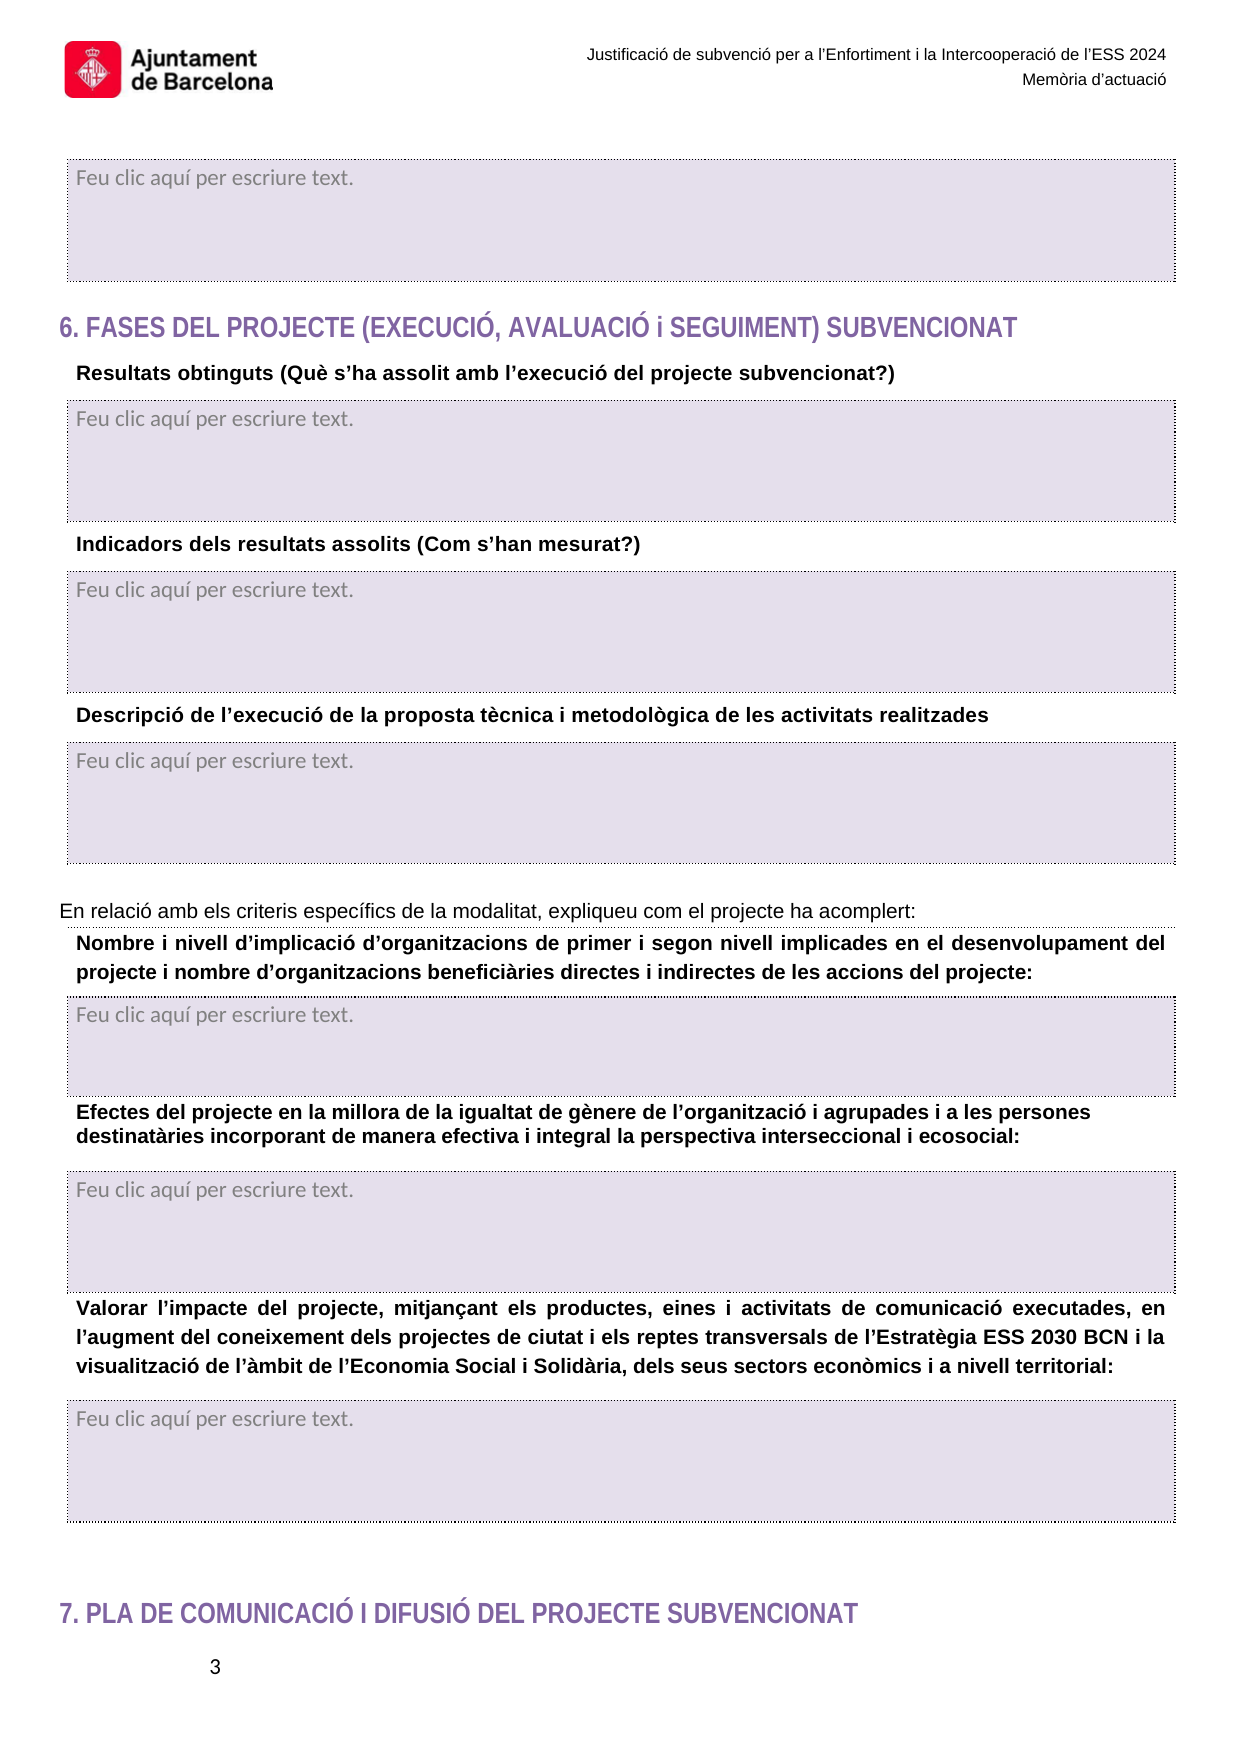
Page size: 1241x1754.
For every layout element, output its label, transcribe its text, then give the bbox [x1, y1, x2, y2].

table_cell Feu clic aquí per escriure text. [68, 742, 1175, 863]
table_cell Efectes del projecte en la millora de la igualtat de gènere de l’organització i agrupades i a les persones destinatàries incorporant de manera efectiva i integral la perspectiva interseccional i ecosocial: [68, 1096, 1175, 1171]
table_cell [68, 1521, 1175, 1528]
text En relació amb els criteris específics de la modalitat, expliqueu com el projecte ha acomplert: [59, 898, 1181, 922]
table_cell Feu clic aquí per escriure text. [68, 1400, 1175, 1521]
table_cell Feu clic aquí per escriure text. [68, 1171, 1175, 1292]
text 6. FASES DEL PROJECTE (EXECUCIÓ, AVALUACIÓ i SEGUIMENT) SUBVENCIONAT [59, 310, 1181, 344]
table_cell Feu clic aquí per escriure text. [68, 571, 1175, 692]
table_cell Indicadors dels resultats assolits (Com s’han mesurat?) [68, 521, 1175, 571]
table_cell Feu clic aquí per escriure text. [68, 996, 1175, 1096]
table_header Resultats obtinguts (Què s’ha assolit amb l’execució del projecte subvencionat?) [68, 350, 1175, 400]
table_cell Feu clic aquí per escriure text. [68, 159, 1175, 281]
table_cell Valorar l’impacte del projecte, mitjançant els productes, eines i activitats de comunicació executades, en l’augment del coneixement dels projectes de ciutat i els reptes transversals de l’Estratègia ESS 2030 BCN i la visualització de l’àmbit de l’Economia Social i Solidària, dels seus sectors econòmics i a nivell territorial: [68, 1292, 1175, 1400]
table_cell Descripció de l’execució de la proposta tècnica i metodològica de les activitats realitzades [68, 692, 1175, 742]
text 7. PLA DE COMUNICACIÓ I DIFUSIÓ DEL PROJECTE SUBVENCIONAT [59, 1597, 1181, 1630]
table_cell Feu clic aquí per escriure text. [68, 400, 1175, 521]
table_header Nombre i nivell d’implicació d’organitzacions de primer i segon nivell implicades en el desenvolupament del projecte i nombre d’organitzacions beneficiàries directes i indirectes de les accions del projecte: [68, 927, 1175, 996]
